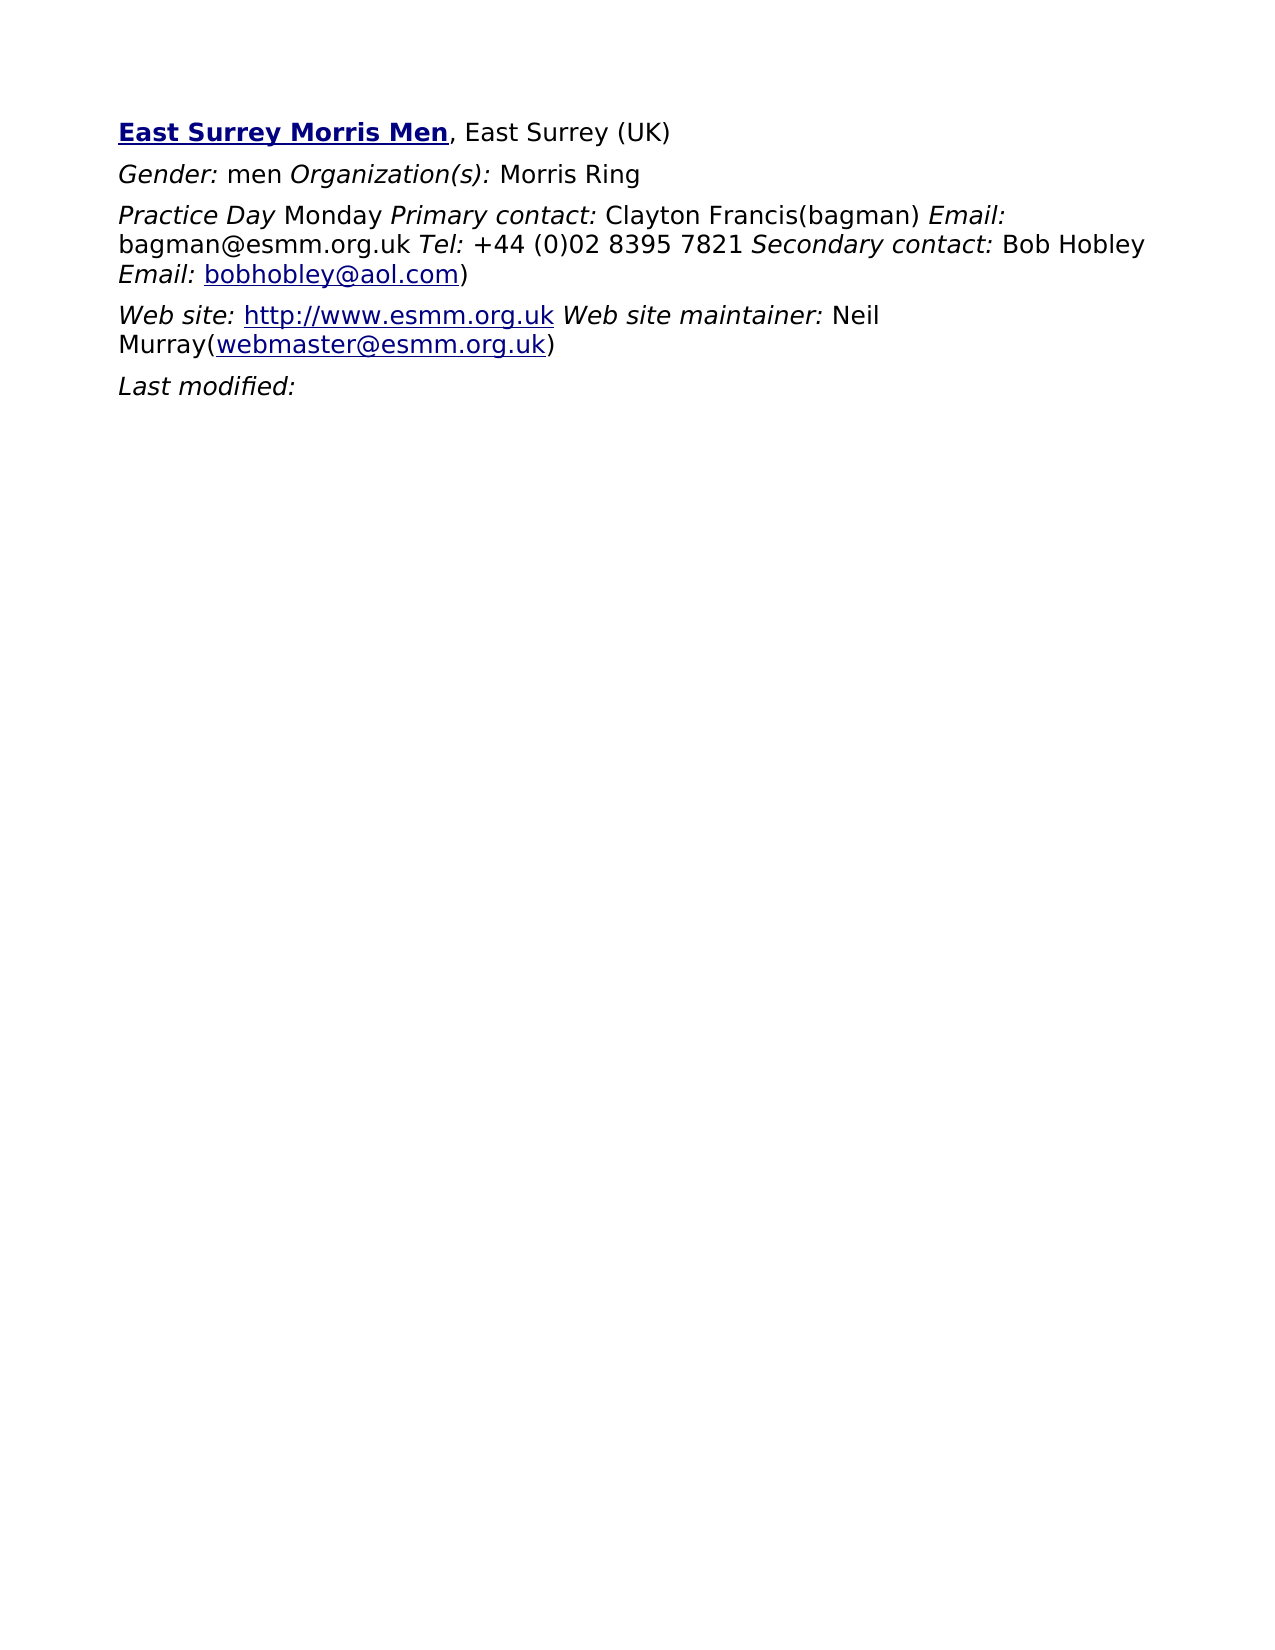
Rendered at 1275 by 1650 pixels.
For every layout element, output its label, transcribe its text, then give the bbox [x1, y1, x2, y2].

text Gender: men Organization(s): Morris Ring [118, 160, 1157, 189]
text East Surrey Morris Men, East Surrey (UK) [118, 118, 1157, 147]
text Practice Day Monday Primary contact: Clayton Francis(bagman) Email: bagman@esmm.org.uk Tel: +44 (0)02 8395 7821 Secondary contact: Bob Hobley Email: bobhobley@aol.com) [118, 201, 1157, 289]
text Last modified: [118, 372, 1157, 401]
text Web site: http://www.esmm.org.uk Web site maintainer: Neil Murray(webmaster@esmm.org.uk) [118, 301, 1157, 360]
